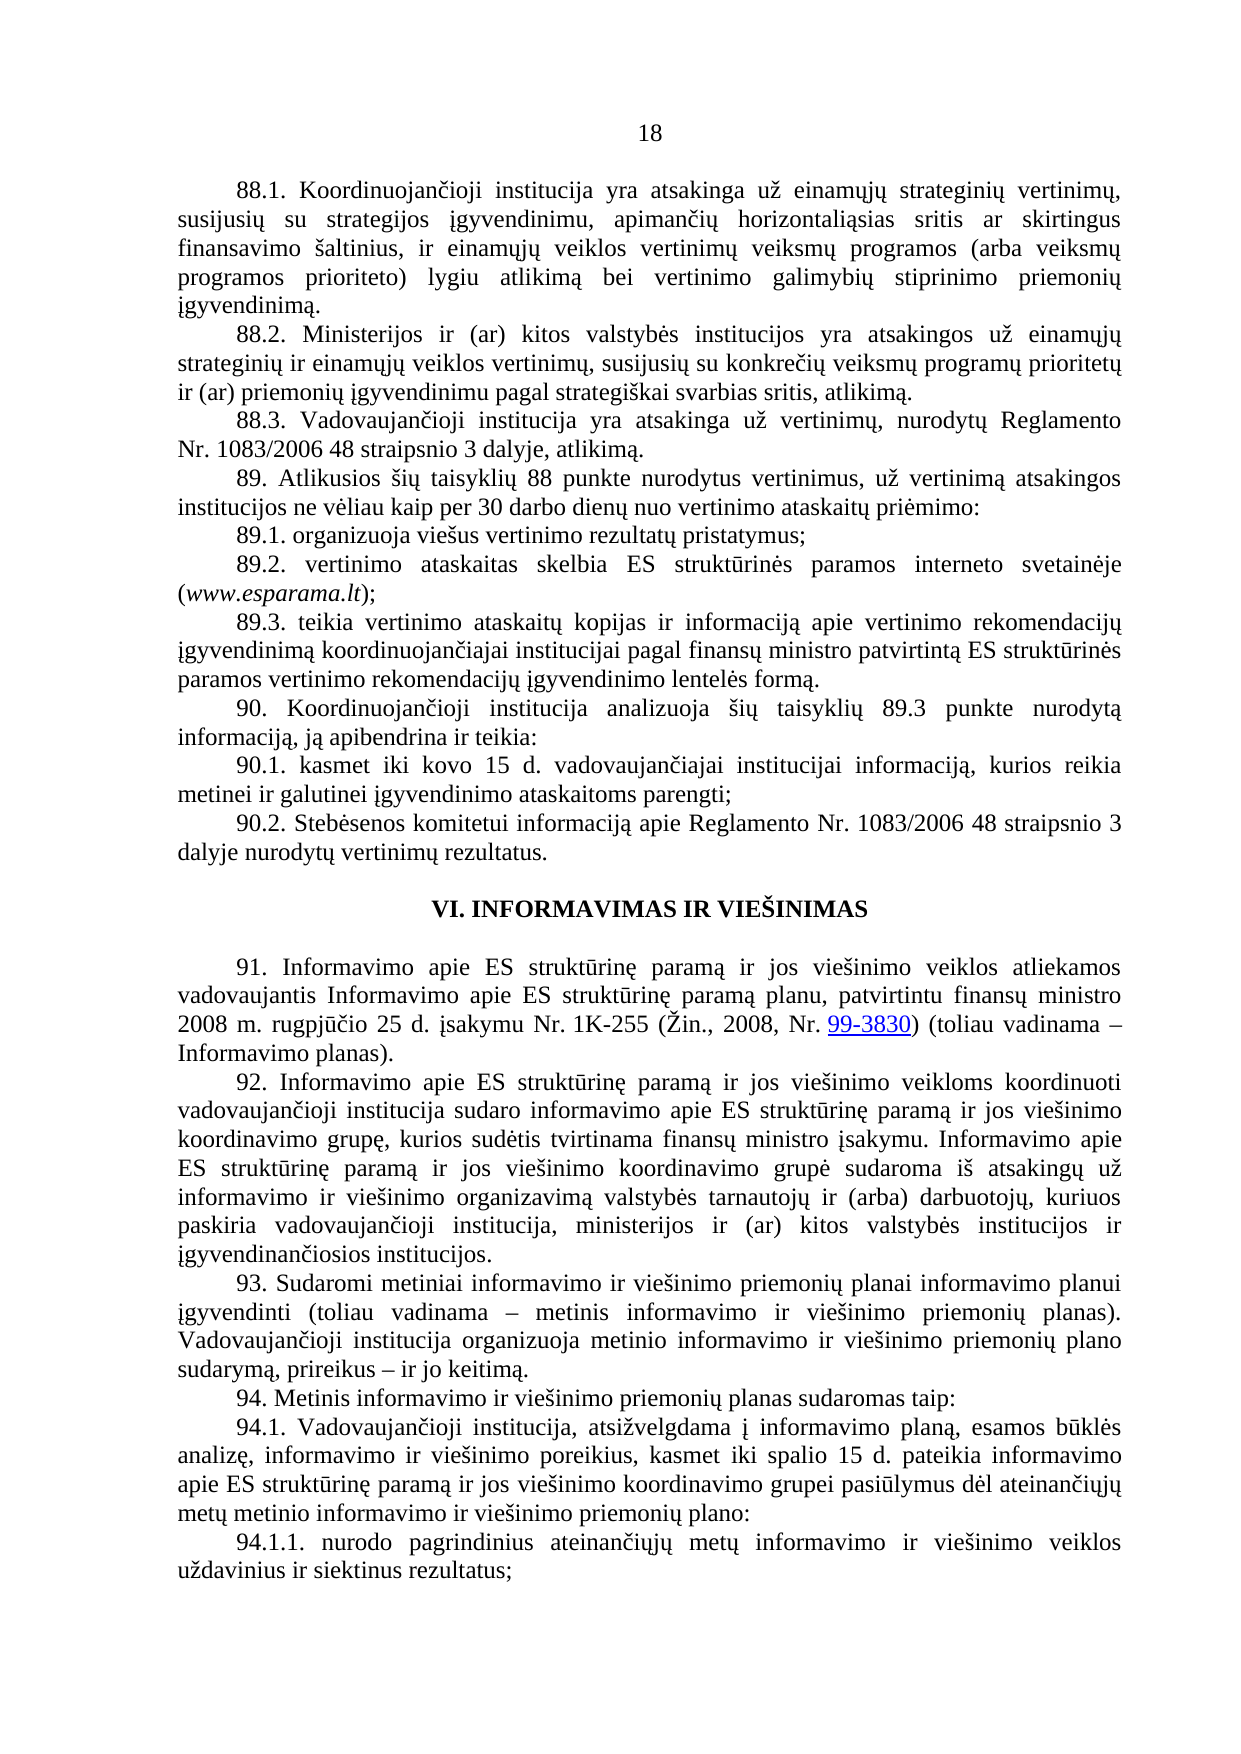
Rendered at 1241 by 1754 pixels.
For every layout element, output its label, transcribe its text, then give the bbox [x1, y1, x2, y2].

text 93. Sudaromi metiniai informavimo ir viešinimo priemonių planai informavimo planui įgyvendinti (toliau vadinama – metinis informavimo ir viešinimo priemonių planas). Vadovaujančioji institucija organizuoja metinio informavimo ir viešinimo priemonių plano sudarymą, prireikus – ir jo keitimą. [177, 1268, 1122, 1383]
text VI. INFORMAVIMAS IR VIEŠINIMAS [177, 894, 1122, 923]
text 94. Metinis informavimo ir viešinimo priemonių planas sudaromas taip: [177, 1383, 1122, 1412]
text 94.1.1. nurodo pagrindinius ateinančiųjų metų informavimo ir viešinimo veiklos uždavinius ir siektinus rezultatus; [177, 1527, 1122, 1584]
text 92. Informavimo apie ES struktūrinę paramą ir jos viešinimo veikloms koordinuoti vadovaujančioji institucija sudaro informavimo apie ES struktūrinę paramą ir jos viešinimo koordinavimo grupę, kurios sudėtis tvirtinama finansų ministro įsakymu. Informavimo apie ES struktūrinę paramą ir jos viešinimo koordinavimo grupė sudaroma iš atsakingų už informavimo ir viešinimo organizavimą valstybės tarnautojų ir (arba) darbuotojų, kuriuos paskiria vadovaujančioji institucija, ministerijos ir (ar) kitos valstybės institucijos ir įgyvendinančiosios institucijos. [177, 1067, 1122, 1268]
text 89.3. teikia vertinimo ataskaitų kopijas ir informaciją apie vertinimo rekomendacijų įgyvendinimą koordinuojančiajai institucijai pagal finansų ministro patvirtintą ES struktūrinės paramos vertinimo rekomendacijų įgyvendinimo lentelės formą. [177, 607, 1122, 693]
text 88.2. Ministerijos ir (ar) kitos valstybės institucijos yra atsakingos už einamųjų strateginių ir einamųjų veiklos vertinimų, susijusių su konkrečių veiksmų programų prioritetų ir (ar) priemonių įgyvendinimu pagal strategiškai svarbias sritis, atlikimą. [177, 319, 1122, 406]
text 90.1. kasmet iki kovo 15 d. vadovaujančiajai institucijai informaciją, kurios reikia metinei ir galutinei įgyvendinimo ataskaitoms parengti; [177, 751, 1122, 808]
text 88.3. Vadovaujančioji institucija yra atsakinga už vertinimų, nurodytų Reglamento Nr. 1083/2006 48 straipsnio 3 dalyje, atlikimą. [177, 406, 1122, 463]
text 91. Informavimo apie ES struktūrinę paramą ir jos viešinimo veiklos atliekamos vadovaujantis Informavimo apie ES struktūrinę paramą planu, patvirtintu finansų ministro 2008 m. rugpjūčio 25 d. įsakymu Nr. 1K-255 (Žin., 2008, Nr. 99-3830) (toliau vadinama – Informavimo planas). [177, 952, 1122, 1067]
text 89.1. organizuoja viešus vertinimo rezultatų pristatymus; [177, 521, 1122, 549]
text 89. Atlikusios šių taisyklių 88 punkte nurodytus vertinimus, už vertinimą atsakingos institucijos ne vėliau kaip per 30 darbo dienų nuo vertinimo ataskaitų priėmimo: [177, 463, 1122, 521]
text 90.2. Stebėsenos komitetui informaciją apie Reglamento Nr. 1083/2006 48 straipsnio 3 dalyje nurodytų vertinimų rezultatus. [177, 808, 1122, 866]
text 94.1. Vadovaujančioji institucija, atsižvelgdama į informavimo planą, esamos būklės analizę, informavimo ir viešinimo poreikius, kasmet iki spalio 15 d. pateikia informavimo apie ES struktūrinę paramą ir jos viešinimo koordinavimo grupei pasiūlymus dėl ateinančiųjų metų metinio informavimo ir viešinimo priemonių plano: [177, 1412, 1122, 1527]
text 88.1. Koordinuojančioji institucija yra atsakinga už einamųjų strateginių vertinimų, susijusių su strategijos įgyvendinimu, apimančių horizontaliąsias sritis ar skirtingus finansavimo šaltinius, ir einamųjų veiklos vertinimų veiksmų programos (arba veiksmų programos prioriteto) lygiu atlikimą bei vertinimo galimybių stiprinimo priemonių įgyvendinimą. [177, 176, 1122, 319]
text 89.2. vertinimo ataskaitas skelbia ES struktūrinės paramos interneto svetainėje (www.esparama.lt); [177, 549, 1122, 607]
text 90. Koordinuojančioji institucija analizuoja šių taisyklių 89.3 punkte nurodytą informaciją, ją apibendrina ir teikia: [177, 693, 1122, 751]
